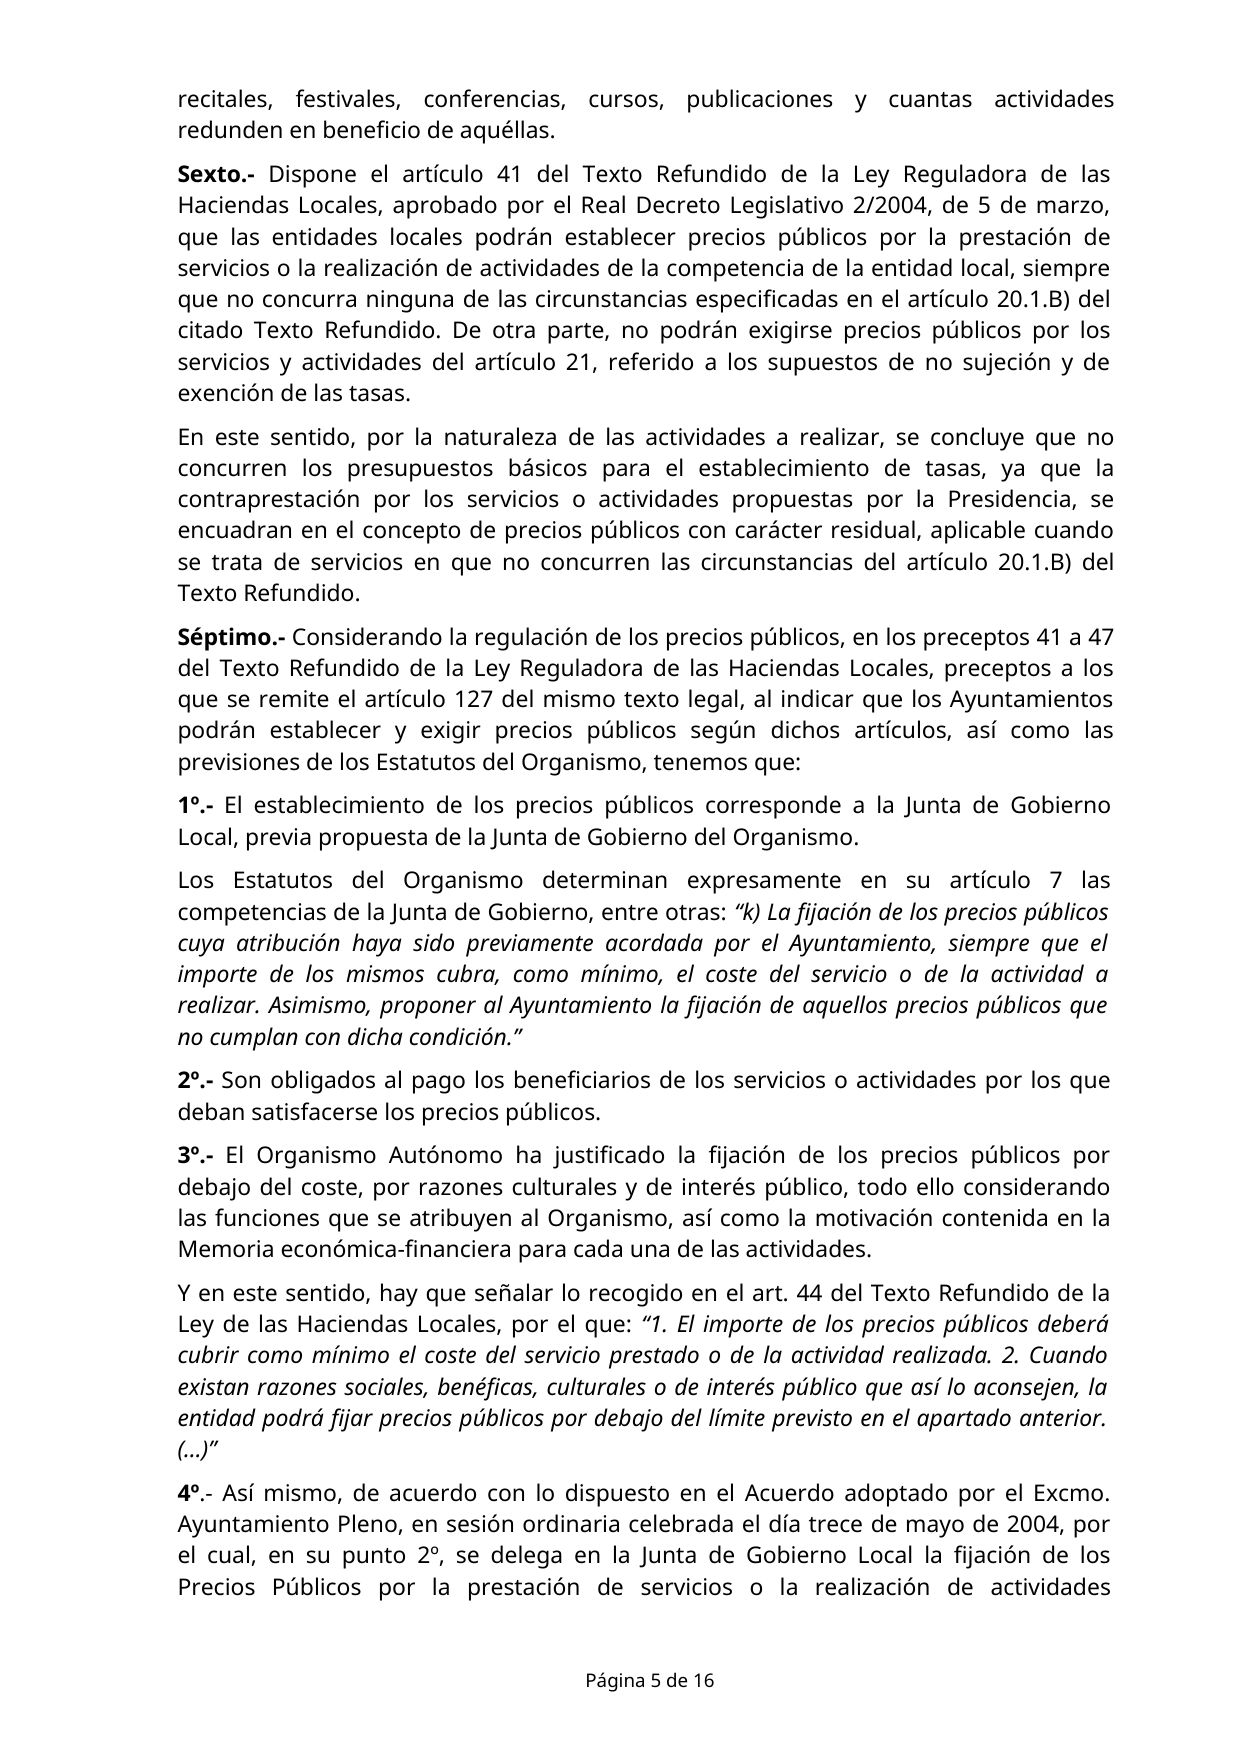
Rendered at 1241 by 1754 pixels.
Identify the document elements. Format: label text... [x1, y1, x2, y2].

text recitales, festivales, conferencias, cursos, publicaciones y cuantas actividades redunden en beneficio de aquéllas. [177, 83, 1115, 146]
text 4º.- Así mismo, de acuerdo con lo dispuesto en el Acuerdo adoptado por el Excmo. Ayuntamiento Pleno, en sesión ordinaria celebrada el día trece de mayo de 2004, por el cual, en su punto 2º, se delega en la Junta de Gobierno Local la fijación de los Precios Públicos por la prestación de servicios o la realización de actividades [177, 1477, 1112, 1602]
text Séptimo.- Considerando la regulación de los precios públicos, en los preceptos 41 a 47 del Texto Refundido de la Ley Reguladora de las Haciendas Locales, preceptos a los que se remite el artículo 127 del mismo texto legal, al indicar que los Ayuntamientos podrán establecer y exigir precios públicos según dichos artículos, así como las previsiones de los Estatutos del Organismo, tenemos que: [177, 621, 1115, 777]
text Y en este sentido, hay que señalar lo recogido en el art. 44 del Texto Refundido de la Ley de las Haciendas Locales, por el que: “1. El importe de los precios públicos deberá cubrir como mínimo el coste del servicio prestado o de la actividad realizada. 2. Cuando existan razones sociales, benéficas, culturales o de interés público que así lo aconsejen, la entidad podrá fijar precios públicos por debajo del límite previsto en el apartado anterior. (…)” [177, 1277, 1112, 1464]
text 1º.- El establecimiento de los precios públicos corresponde a la Junta de Gobierno Local, previa propuesta de la Junta de Gobierno del Organismo. [177, 789, 1112, 852]
text En este sentido, por la naturaleza de las actividades a realizar, se concluye que no concurren los presupuestos básicos para el establecimiento de tasas, ya que la contraprestación por los servicios o actividades propuestas por la Presidencia, se encuadran en el concepto de precios públicos con carácter residual, aplicable cuando se trata de servicios en que no concurren las circunstancias del artículo 20.1.B) del Texto Refundido. [177, 421, 1115, 608]
text 2º.- Son obligados al pago los beneficiarios de los servicios o actividades por los que deban satisfacerse los precios públicos. [177, 1064, 1112, 1127]
text 3º.- El Organismo Autónomo ha justificado la fijación de los precios públicos por debajo del coste, por razones culturales y de interés público, todo ello considerando las funciones que se atribuyen al Organismo, así como la motivación contenida en la Memoria económica-financiera para cada una de las actividades. [177, 1139, 1112, 1264]
text Sexto.- Dispone el artículo 41 del Texto Refundido de la Ley Reguladora de las Haciendas Locales, aprobado por el Real Decreto Legislativo 2/2004, de 5 de marzo, que las entidades locales podrán establecer precios públicos por la prestación de servicios o la realización de actividades de la competencia de la entidad local, siempre que no concurra ninguna de las circunstancias especificadas en el artículo 20.1.B) del citado Texto Refundido. De otra parte, no podrán exigirse precios públicos por los servicios y actividades del artículo 21, referido a los supuestos de no sujeción y de exención de las tasas. [177, 158, 1112, 408]
text Los Estatutos del Organismo determinan expresamente en su artículo 7 las competencias de la Junta de Gobierno, entre otras: “k) La fijación de los precios públicos cuya atribución haya sido previamente acordada por el Ayuntamiento, siempre que el importe de los mismos cubra, como mínimo, el coste del servicio o de la actividad a realizar. Asimismo, proponer al Ayuntamiento la fijación de aquellos precios públicos que no cumplan con dicha condición.” [177, 864, 1112, 1052]
